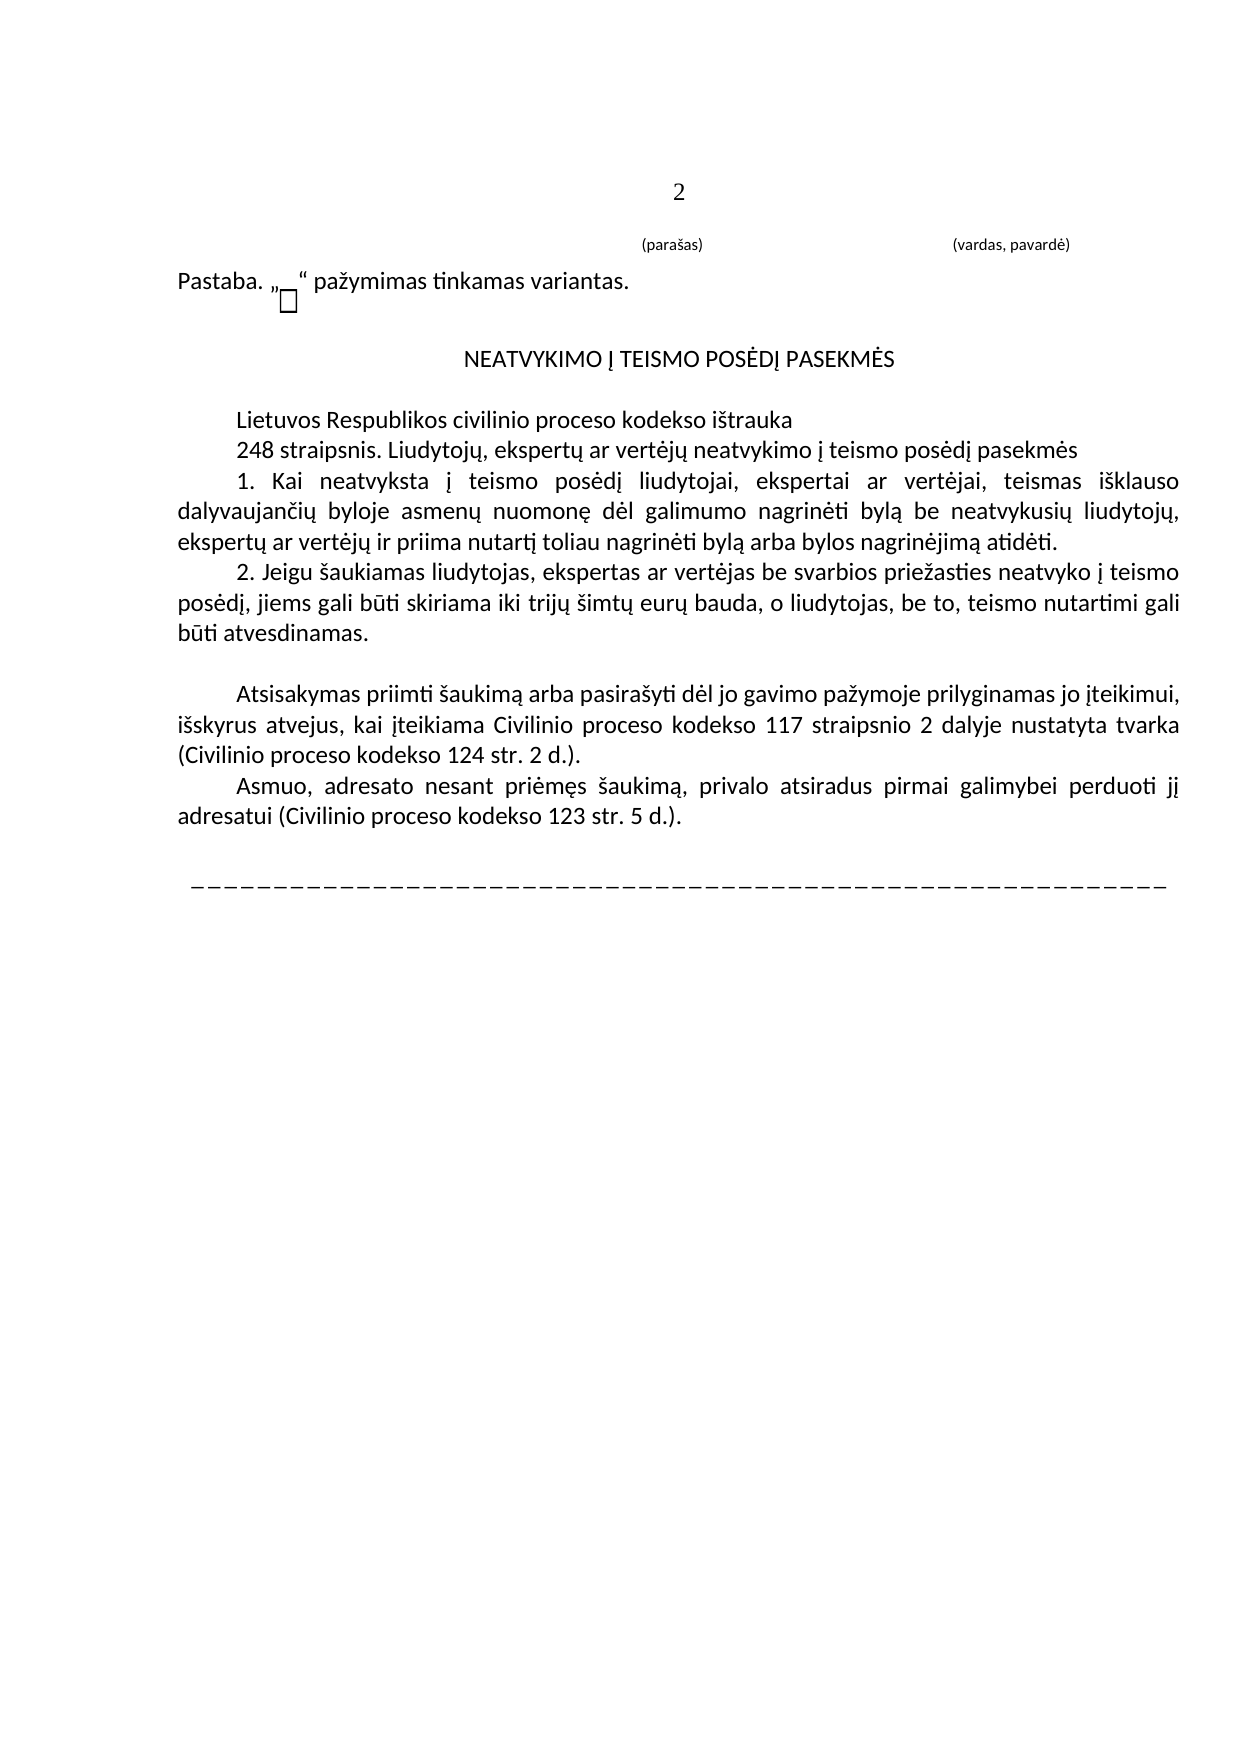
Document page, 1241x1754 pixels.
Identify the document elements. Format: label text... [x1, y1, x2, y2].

text NEATVYKIMO Į TEISMO POSĖDĮ PASEKMĖS [177, 343, 1181, 373]
text Pastaba. „“ pažymimas tinkamas variantas. [177, 265, 1181, 312]
text 248 straipsnis. Liudytojų, ekspertų ar vertėjų neatvykimo į teismo posėdį pasekmės [177, 434, 1181, 465]
text 1. Kai neatvyksta į teismo posėdį liudytojai, ekspertai ar vertėjai, teismas išklauso dalyvaujančių byloje asmenų nuomonę dėl galimumo nagrinėti bylą be neatvykusių liudytojų, ekspertų ar vertėjų ir priima nutartį toliau nagrinėti bylą arba bylos nagrinėjimą atidėti. [177, 465, 1181, 556]
text Atsisakymas priimti šaukimą arba pasirašyti dėl jo gavimo pažymoje prilyginamas jo įteikimui, išskyrus atvejus, kai įteikiama Civilinio proceso kodekso 117 straipsnio 2 dalyje nustatyta tvarka (Civilinio proceso kodekso 124 str. 2 d.). [177, 678, 1181, 770]
table_cell (parašas) [503, 235, 842, 265]
text Asmuo, adresato nesant priėmęs šaukimą, privalo atsiradus pirmai galimybei perduoti jį adresatui (Civilinio proceso kodekso 123 str. 5 d.). [177, 770, 1181, 831]
table_cell [177, 235, 503, 265]
text Lietuvos Respublikos civilinio proceso kodekso ištrauka [177, 404, 1181, 434]
text 2. Jeigu šaukiamas liudytojas, ekspertas ar vertėjas be svarbios priežasties neatvyko į teismo posėdį, jiems gali būti skiriama iki trijų šimtų eurų bauda, o liudytojas, be to, teismo nutartimi gali būti atvesdinamas. [177, 556, 1181, 648]
text ___________________________________________________________ [177, 862, 1181, 892]
table_cell (vardas, pavardė) [842, 235, 1181, 265]
